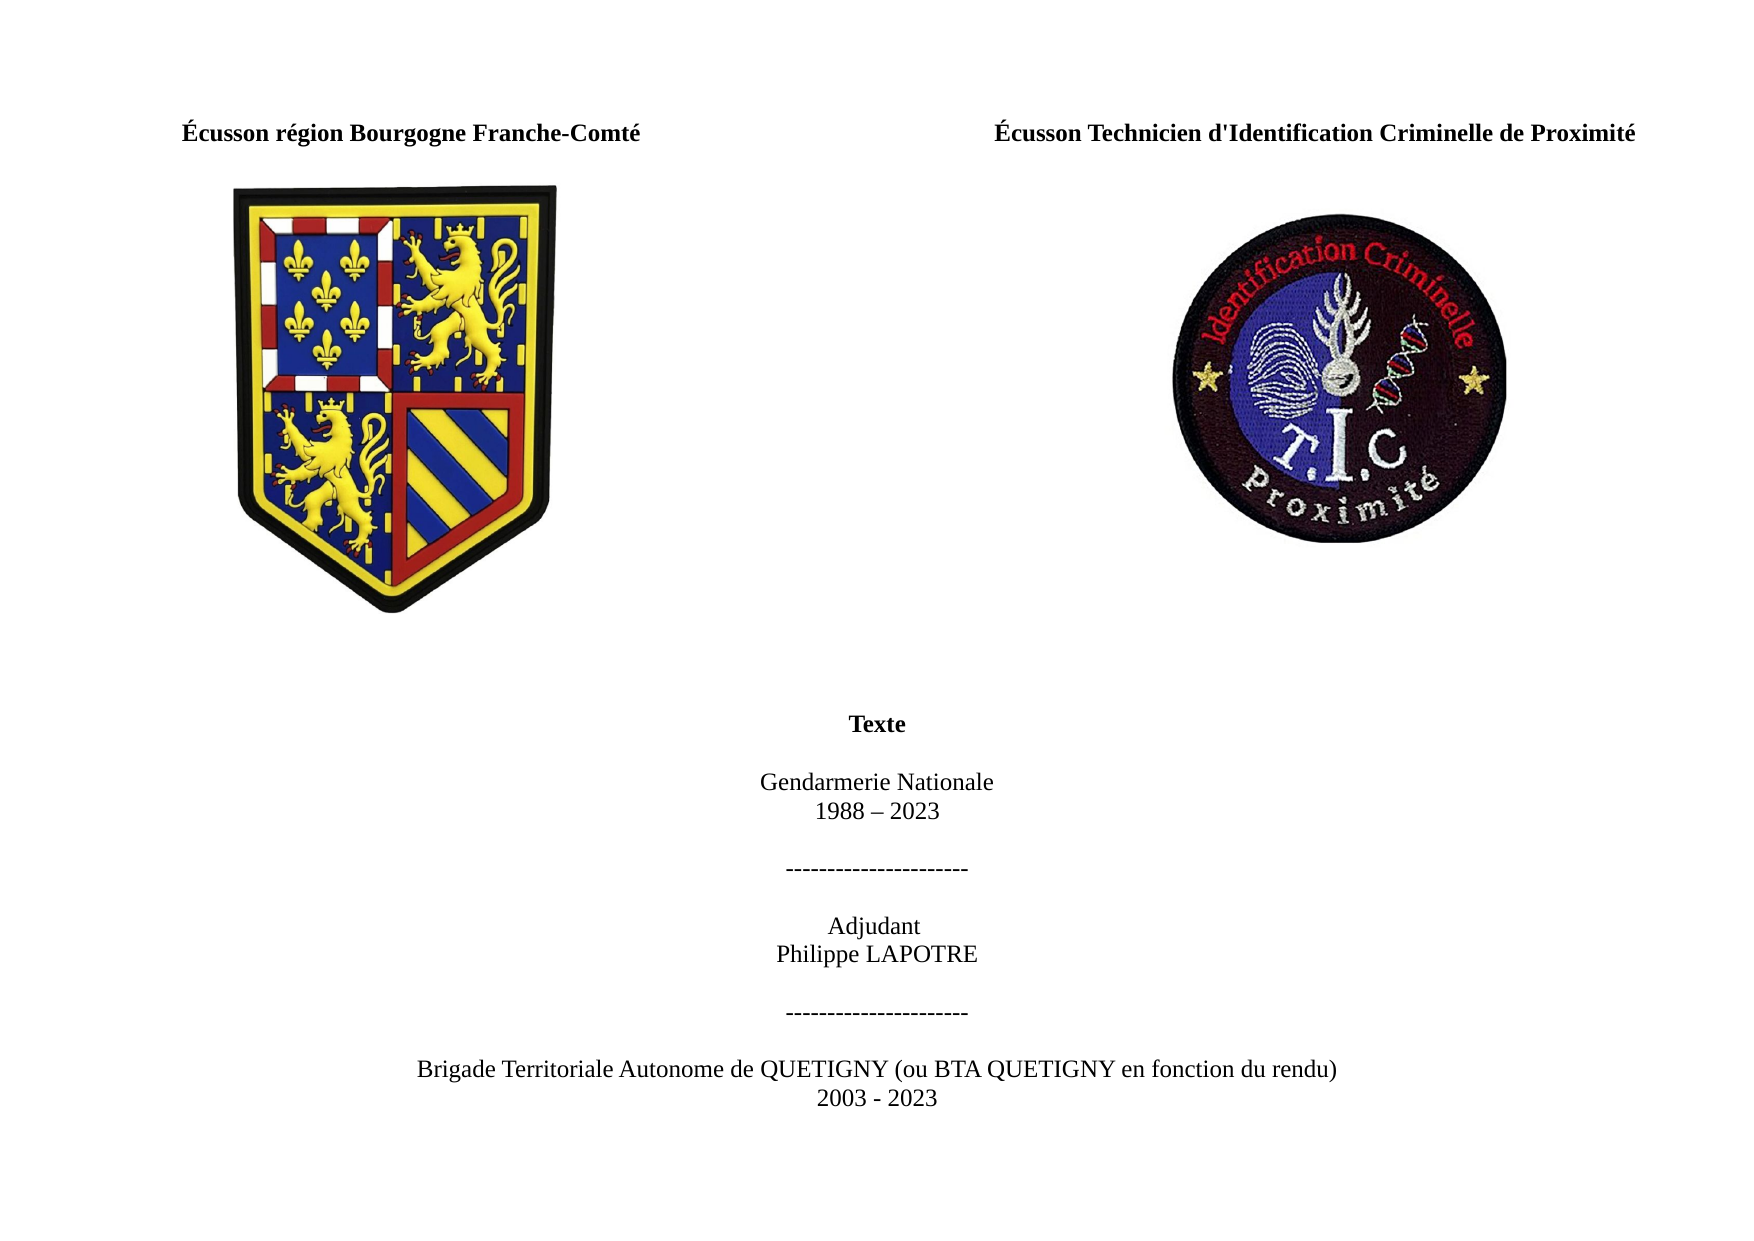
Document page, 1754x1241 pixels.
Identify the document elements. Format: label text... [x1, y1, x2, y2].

text Texte [118, 709, 1636, 738]
picture [1125, 172, 1532, 591]
text Philippe LAPOTRE [118, 939, 1636, 968]
text 2003 - 2023 [118, 1083, 1636, 1112]
text 1988 – 2023 [118, 796, 1636, 824]
text Adjudant [118, 911, 1636, 939]
text Écusson région Bourgogne Franche-Comté Écusson Technicien d'Identification Criminelle de Proximité [118, 118, 1636, 147]
text ---------------------- [118, 853, 1636, 882]
text Gendarmerie Nationale [118, 767, 1636, 796]
picture [209, 174, 570, 624]
text ---------------------- [118, 997, 1636, 1026]
text Brigade Territoriale Autonome de QUETIGNY (ou BTA QUETIGNY en fonction du rendu) [118, 1054, 1636, 1083]
